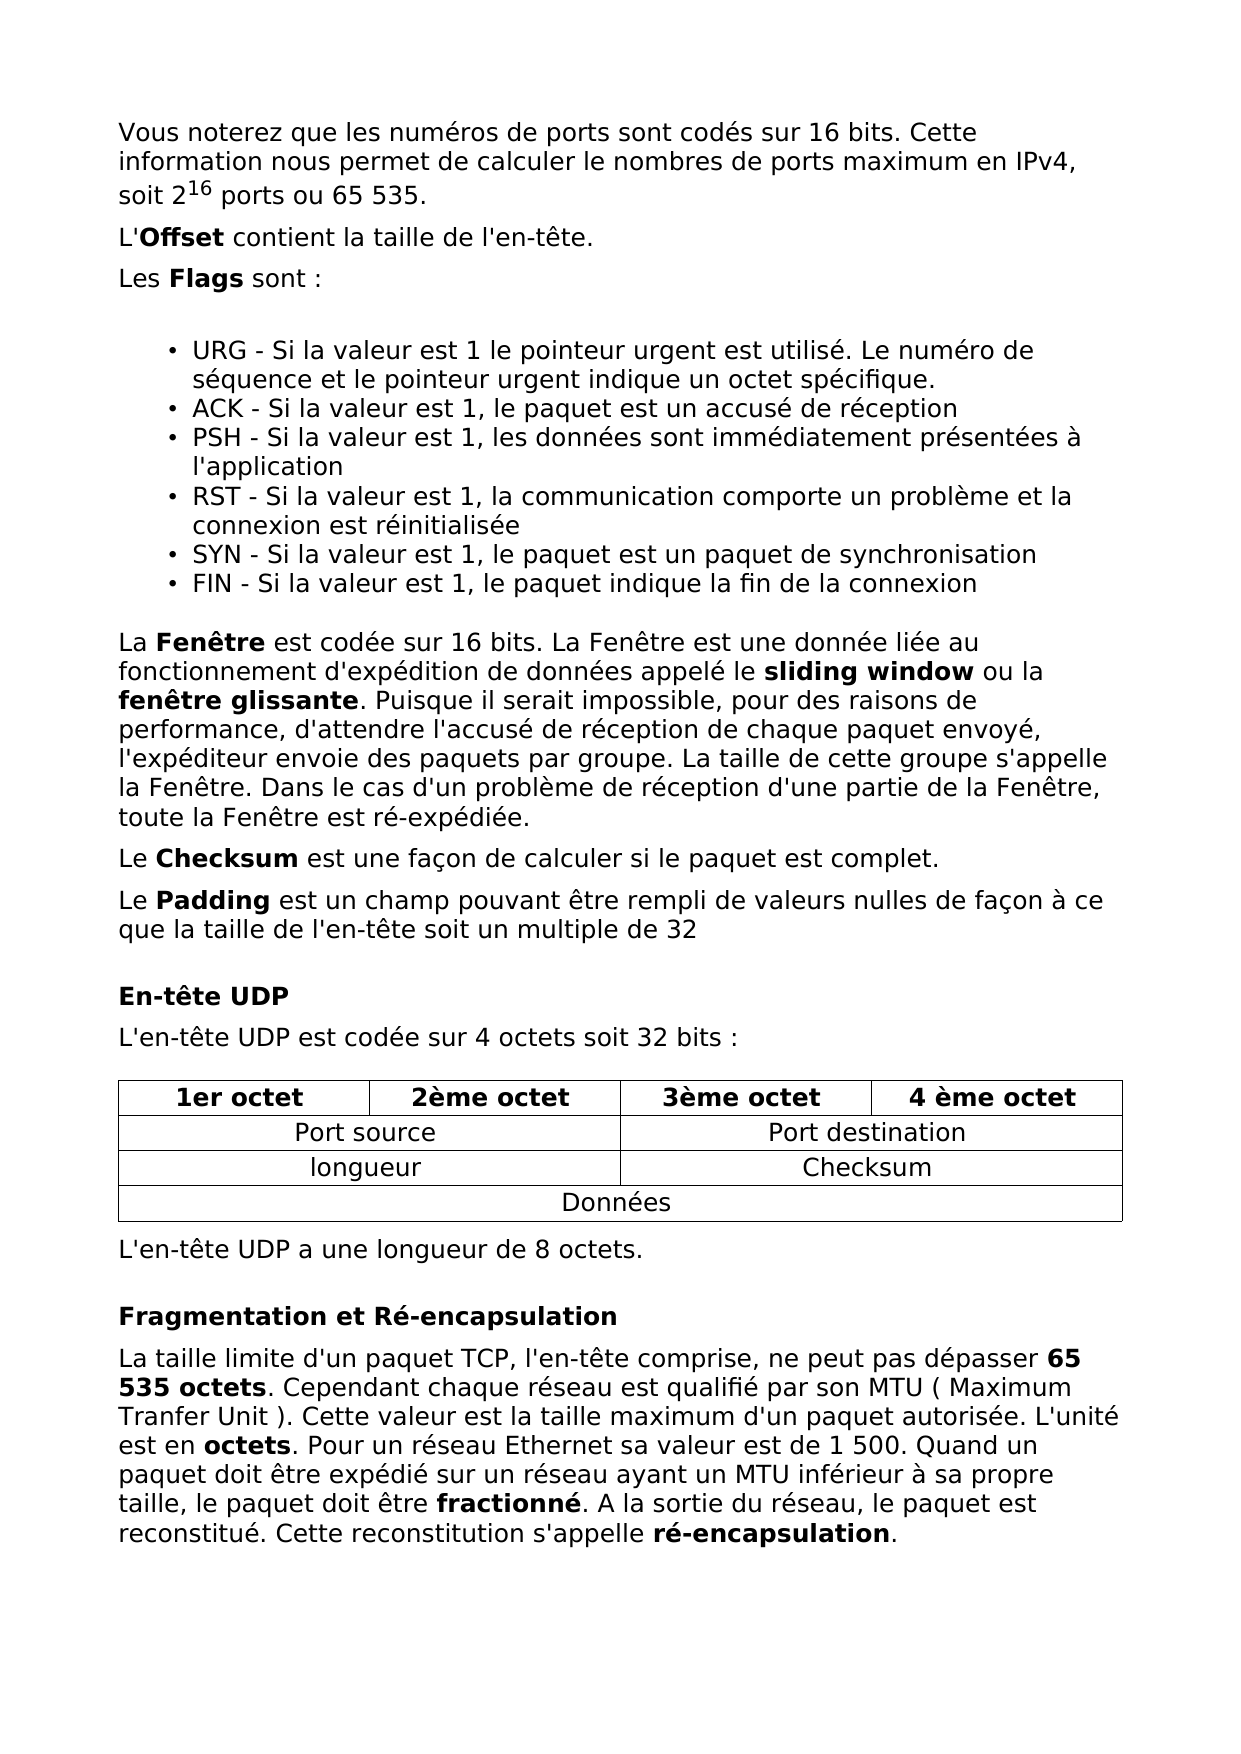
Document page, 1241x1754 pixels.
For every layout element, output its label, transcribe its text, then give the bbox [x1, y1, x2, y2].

text L'Offset contient la taille de l'en-tête. [118, 223, 1122, 252]
text La taille limite d'un paquet TCP, l'en-tête comprise, ne peut pas dépasser 65 535 octets. Cependant chaque réseau est qualifié par son MTU ( Maximum Tranfer Unit ). Cette valeur est la taille maximum d'un paquet autorisée. L'unité est en octets. Pour un réseau Ethernet sa valeur est de 1 500. Quand un paquet doit être expédié sur un réseau ayant un MTU inférieur à sa propre taille, le paquet doit être fractionné. A la sortie du réseau, le paquet est reconstitué. Cette reconstitution s'appelle ré-encapsulation. [118, 1344, 1122, 1548]
list RST - Si la valeur est 1, la communication comporte un problème et la connexion est réinitialisée [177, 482, 1122, 540]
subtitle Fragmentation et Ré-encapsulation [118, 1302, 1122, 1331]
table_cell Données [119, 1186, 1122, 1221]
table_header 4 ème octet [872, 1081, 1122, 1115]
table_header 1er octet [119, 1081, 369, 1115]
text Les Flags sont : [118, 265, 1122, 294]
list ACK - Si la valeur est 1, le paquet est un accusé de réception [177, 394, 1122, 423]
text La Fenêtre est codée sur 16 bits. La Fenêtre est une donnée liée au fonctionnement d'expédition de données appelé le sliding window ou la fenêtre glissante. Puisque il serait impossible, pour des raisons de performance, d'attendre l'accusé de réception de chaque paquet envoyé, l'expéditeur envoie des paquets par groupe. La taille de cette groupe s'appelle la Fenêtre. Dans le cas d'un problème de réception d'une partie de la Fenêtre, toute la Fenêtre est ré-expédiée. [118, 628, 1122, 832]
list SYN - Si la valeur est 1, le paquet est un paquet de synchronisation [177, 540, 1122, 569]
list URG - Si la valeur est 1 le pointeur urgent est utilisé. Le numéro de séquence et le pointeur urgent indique un octet spécifique. [177, 336, 1122, 394]
table_cell Checksum [621, 1151, 1122, 1185]
list PSH - Si la valeur est 1, les données sont immédiatement présentées à l'application [177, 423, 1122, 482]
subtitle En-tête UDP [118, 982, 1122, 1011]
text Le Padding est un champ pouvant être rempli de valeurs nulles de façon à ce que la taille de l'en-tête soit un multiple de 32 [118, 886, 1122, 944]
text L'en-tête UDP a une longueur de 8 octets. [118, 1235, 1122, 1264]
table_cell Port destination [621, 1116, 1122, 1150]
table_header 2ème octet [370, 1081, 620, 1115]
text L'en-tête UDP est codée sur 4 octets soit 32 bits : [118, 1024, 1122, 1053]
text Le Checksum est une façon de calculer si le paquet est complet. [118, 844, 1122, 874]
table_header 3ème octet [621, 1081, 871, 1115]
table_cell longueur [119, 1151, 620, 1185]
list FIN - Si la valeur est 1, le paquet indique la fin de la connexion [177, 569, 1122, 598]
text Vous noterez que les numéros de ports sont codés sur 16 bits. Cette information nous permet de calculer le nombres de ports maximum en IPv4, soit 216 ports ou 65 535. [118, 118, 1122, 211]
table_cell Port source [119, 1116, 620, 1150]
